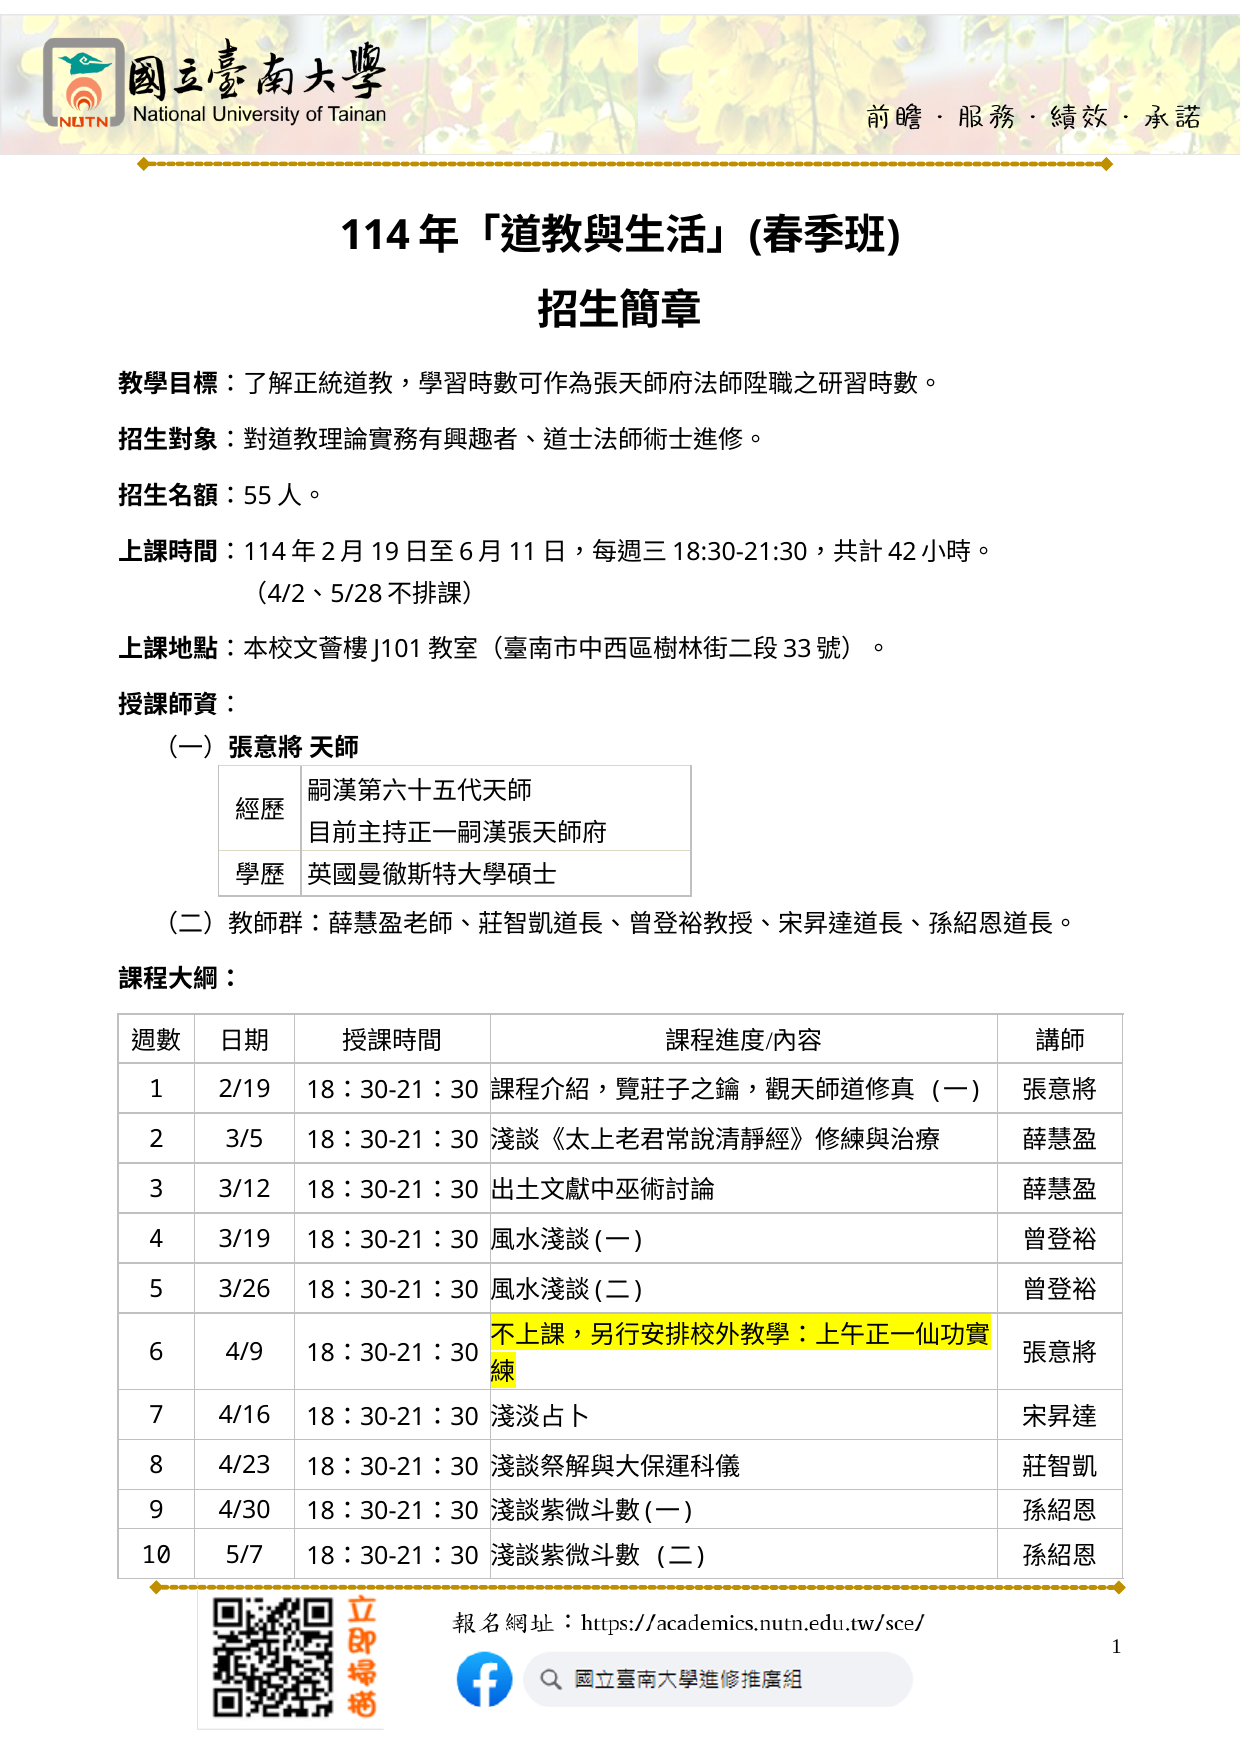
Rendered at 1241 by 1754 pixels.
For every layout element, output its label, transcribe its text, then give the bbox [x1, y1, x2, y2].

table_cell 18：30-21：30 [295, 1490, 490, 1528]
table_cell 18：30-21：30 [295, 1164, 490, 1212]
table_cell 4 [119, 1214, 194, 1262]
table_cell 曾登裕 [998, 1264, 1122, 1312]
table_cell 課程介紹，覽莊子之鑰，觀天師道修真 (一) [491, 1064, 997, 1112]
table_cell 1 [119, 1064, 194, 1112]
table_cell 18：30-21：30 [295, 1314, 490, 1388]
table_cell 2 [119, 1114, 194, 1162]
text 招生簡章 [118, 269, 1122, 344]
table_header 授課時間 [295, 1015, 490, 1062]
text 招生名額：55人。 [118, 475, 1122, 512]
table_cell 孫紹恩 [998, 1490, 1122, 1528]
table_cell 7 [119, 1390, 194, 1438]
picture [0, 14, 1241, 155]
table_cell 3/19 [195, 1214, 294, 1262]
table_cell 6 [119, 1314, 194, 1388]
table_cell 學歷 [219, 851, 300, 895]
table_cell 宋昇達 [998, 1390, 1122, 1438]
text 教學目標：了解正統道教，學習時數可作為張天師府法師陞職之研習時數。 [118, 362, 1122, 400]
table_cell 18：30-21：30 [295, 1214, 490, 1262]
table_cell 風水淺談(一) [491, 1214, 997, 1262]
table_cell 18：30-21：30 [295, 1440, 490, 1488]
text （一）張意將 天師 [153, 727, 1122, 764]
table_cell 3/12 [195, 1164, 294, 1212]
text 授課師資： [118, 684, 1122, 721]
table_cell 4/16 [195, 1390, 294, 1438]
table_cell 英國曼徹斯特大學碩士 [302, 851, 690, 895]
text 招生對象：對道教理論實務有興趣者、道士法師術士進修。 [118, 419, 1122, 456]
table_cell 18：30-21：30 [295, 1114, 490, 1162]
table_cell 5/7 [195, 1529, 294, 1578]
table_cell 曾登裕 [998, 1214, 1122, 1262]
table_cell 莊智凱 [998, 1440, 1122, 1488]
table_header 經歷 [219, 766, 300, 849]
table_cell 淺談祭解與大保運科儀 [491, 1440, 997, 1488]
table_cell 風水淺談(二) [491, 1264, 997, 1312]
table_cell 3 [119, 1164, 194, 1212]
text 上課時間：114年2月19日至6月11日，每週三18:30-21:30，共計42小時。 [118, 531, 1122, 567]
text 課程大綱： [118, 958, 1122, 995]
table_cell 不上課，另行安排校外教學：上午正一仙功實練 [491, 1314, 997, 1388]
table_cell 8 [119, 1440, 194, 1488]
table_cell 薛慧盈 [998, 1164, 1122, 1212]
table_cell 淺談紫微斗數(一) [491, 1490, 997, 1528]
table_header 講師 [998, 1015, 1122, 1062]
table_cell 5 [119, 1264, 194, 1312]
table_cell 2/19 [195, 1064, 294, 1112]
table_cell 4/23 [195, 1440, 294, 1488]
picture [196, 1582, 384, 1586]
table_cell 張意將 [998, 1314, 1122, 1388]
picture [435, 1597, 944, 1715]
picture [196, 1589, 384, 1731]
text （二）教師群：薛慧盈老師、莊智凱道長、曾登裕教授、宋昇達道長、孫紹恩道長。 [153, 903, 1122, 940]
table_cell 薛慧盈 [998, 1114, 1122, 1162]
table_cell 孫紹恩 [998, 1529, 1122, 1578]
table_cell 張意將 [998, 1064, 1122, 1112]
table_cell 3/26 [195, 1264, 294, 1312]
table_header 課程進度/內容 [491, 1015, 997, 1062]
table_header 嗣漢第六十五代天師 目前主持正一嗣漢張天師府 [302, 766, 690, 849]
table_cell 10 [119, 1529, 194, 1578]
table_cell 18：30-21：30 [295, 1064, 490, 1112]
table_cell 淺談紫微斗數 (二) [491, 1529, 997, 1578]
table_cell 3/5 [195, 1114, 294, 1162]
table_cell 9 [119, 1490, 194, 1528]
table_cell 18：30-21：30 [295, 1529, 490, 1578]
text 114年「道教與生活」(春季班) [118, 194, 1122, 269]
table_cell 4/30 [195, 1490, 294, 1528]
table_cell 4/9 [195, 1314, 294, 1388]
text 上課地點：本校文薈樓J101教室（臺南市中西區樹林街二段33號）。 [118, 627, 1122, 665]
table_cell 18：30-21：30 [295, 1264, 490, 1312]
table_cell 淺談《太上老君常說清靜經》修練與治療 [491, 1114, 997, 1162]
text （4/2、5/28不排課） [242, 573, 1122, 610]
table_cell 18：30-21：30 [295, 1390, 490, 1438]
table_header 週數 [119, 1015, 194, 1062]
table_cell 出土文獻中巫術討論 [491, 1164, 997, 1212]
table_cell 淺淡占卜 [491, 1390, 997, 1438]
table_header 日期 [195, 1015, 294, 1062]
